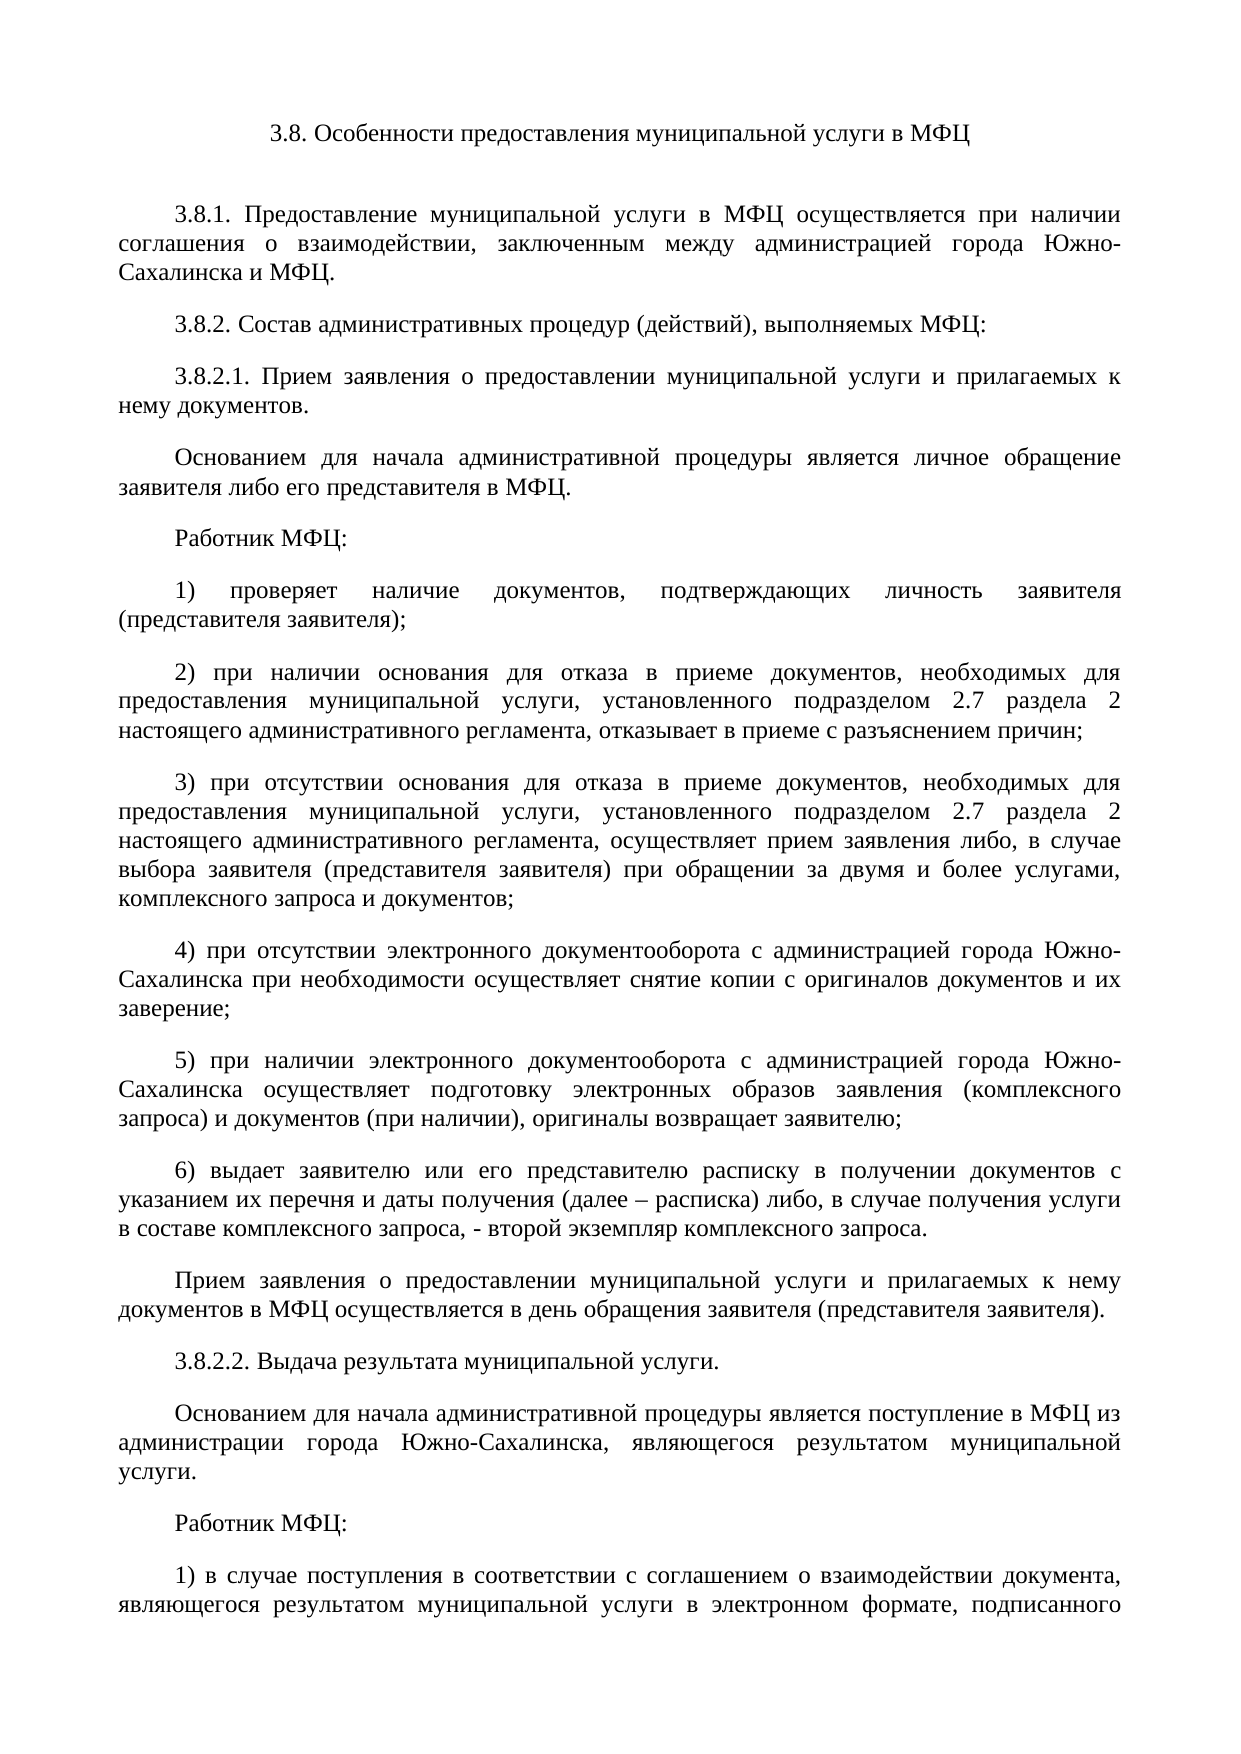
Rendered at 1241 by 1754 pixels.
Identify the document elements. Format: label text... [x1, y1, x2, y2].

text Работник МФЦ: [118, 1508, 1122, 1537]
subtitle 3.8. Особенности предоставления муниципальной услуги в МФЦ [118, 118, 1122, 147]
text Работник МФЦ: [118, 523, 1122, 552]
text 1) в случае поступления в соответствии с соглашением о взаимодействии документа, являющегося результатом муниципальной услуги в электронном формате, подписанного [118, 1560, 1122, 1618]
text Основанием для начала административной процедуры является личное обращение заявителя либо его представителя в МФЦ. [118, 442, 1122, 500]
text 5) при наличии электронного документооборота с администрацией города Южно-Сахалинска осуществляет подготовку электронных образов заявления (комплексного запроса) и документов (при наличии), оригиналы возвращает заявителю; [118, 1045, 1122, 1132]
text 4) при отсутствии электронного документооборота с администрацией города Южно-Сахалинска при необходимости осуществляет снятие копии с оригиналов документов и их заверение; [118, 935, 1122, 1022]
text 3.8.2. Состав административных процедур (действий), выполняемых МФЦ: [118, 309, 1122, 338]
text Основанием для начала административной процедуры является поступление в МФЦ из администрации города Южно-Сахалинска, являющегося результатом муниципальной услуги. [118, 1398, 1122, 1485]
text 3.8.2.2. Выдача результата муниципальной услуги. [118, 1346, 1122, 1375]
text 2) при наличии основания для отказа в приеме документов, необходимых для предоставления муниципальной услуги, установленного подразделом 2.7 раздела 2 настоящего административного регламента, отказывает в приеме с разъяснением причин; [118, 656, 1122, 743]
text 6) выдает заявителю или его представителю расписку в получении документов с указанием их перечня и даты получения (далее – расписка) либо, в случае получения услуги в составе комплексного запроса, - второй экземпляр комплексного запроса. [118, 1155, 1122, 1242]
text 3) при отсутствии основания для отказа в приеме документов, необходимых для предоставления муниципальной услуги, установленного подразделом 2.7 раздела 2 настоящего административного регламента, осуществляет прием заявления либо, в случае выбора заявителя (представителя заявителя) при обращении за двумя и более услугами, комплексного запроса и документов; [118, 766, 1122, 912]
text Прием заявления о предоставлении муниципальной услуги и прилагаемых к нему документов в МФЦ осуществляется в день обращения заявителя (представителя заявителя). [118, 1265, 1122, 1323]
text 3.8.1. Предоставление муниципальной услуги в МФЦ осуществляется при наличии соглашения о взаимодействии, заключенным между администрацией города Южно-Сахалинска и МФЦ. [118, 199, 1122, 286]
text 1) проверяет наличие документов, подтверждающих личность заявителя (представителя заявителя); [118, 575, 1122, 633]
text 3.8.2.1. Прием заявления о предоставлении муниципальной услуги и прилагаемых к нему документов. [118, 361, 1122, 419]
